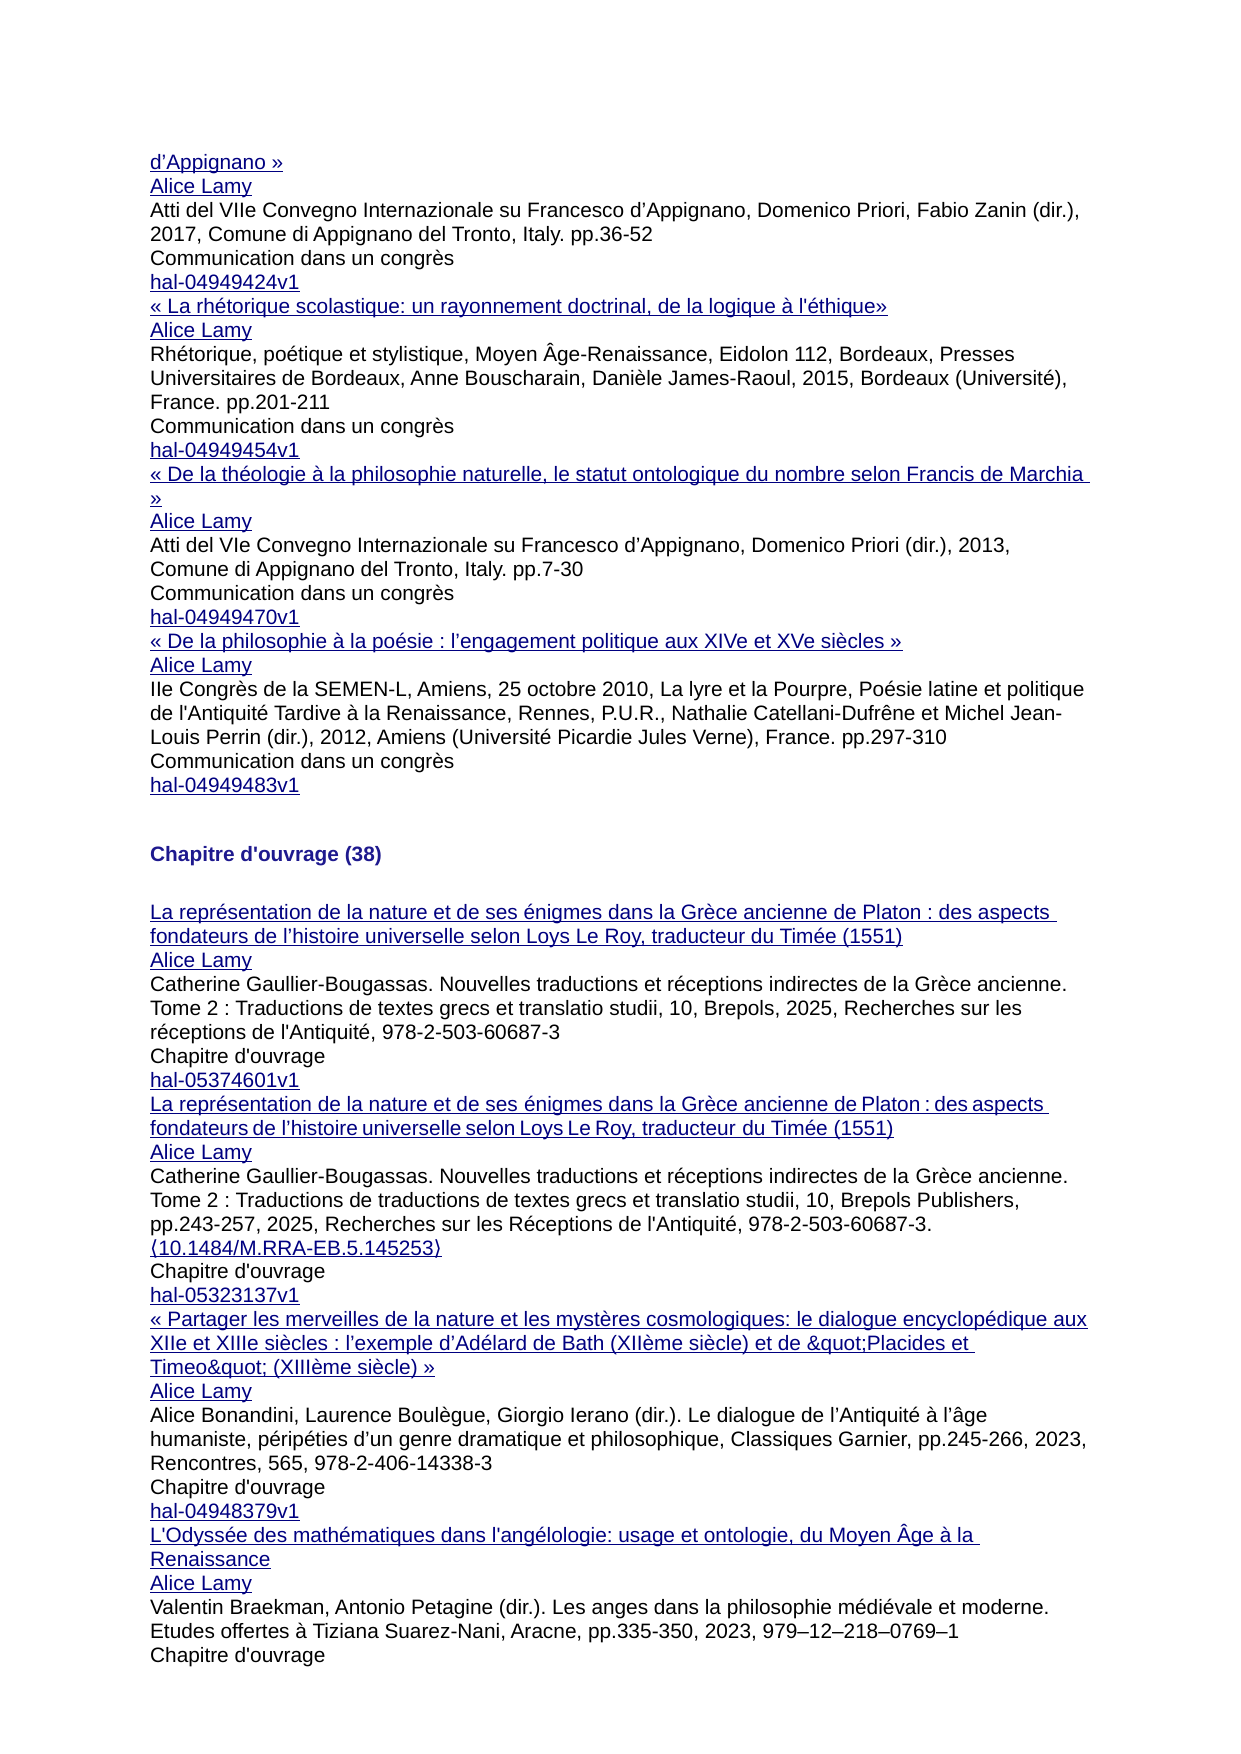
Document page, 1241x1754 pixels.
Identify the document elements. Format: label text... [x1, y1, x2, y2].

table_cell » Alice Lamy Atti del VIe Convegno Internazionale su Francesco d’Appignano, Domenico Priori (dir.), 2013, Comune di Appignano del Tronto, Italy. pp.7-30 Communication dans un congrès hal-04949470v1 [150, 483, 1090, 629]
table_cell La représentation de la nature et de ses énigmes dans la Grèce ancienne de Platon : des aspects fondateurs de l’histoire universelle selon Loys Le Roy, traducteur du Timée (1551) Alice Lamy Catherine Gaullier-Bougassas. Nouvelles traductions et réceptions indirectes de la Grèce ancienne. Tome 2 : Traductions de traductions de textes grecs et translatio studii, 10, Brepols Publishers, pp.243-257, 2025, Recherches sur les Réceptions de l'Antiquité, 978-2-503-60687-3. ⟨10.1484/M.RRA-EB.5.145253⟩ Chapitre d'ouvrage hal-05323137v1 [150, 1092, 1090, 1307]
table_cell « La rhétorique scolastique: un rayonnement doctrinal, de la logique à l'éthique» Alice Lamy Rhétorique, poétique et stylistique, Moyen Âge-Renaissance, Eidolon 112, Bordeaux, Presses Universitaires de Bordeaux, Anne Bouscharain, Danièle James-Raoul, 2015, Bordeaux (Université), France. pp.201-211 Communication dans un congrès hal-04949454v1 [150, 294, 1090, 461]
table_cell L'Odyssée des mathématiques dans l'angélologie: usage et ontologie, du Moyen Âge à la Renaissance Alice Lamy Valentin Braekman, Antonio Petagine (dir.). Les anges dans la philosophie médiévale et moderne. Etudes offertes à Tiziana Suarez-Nani, Aracne, pp.335-350, 2023, 979–12–218–0769–1 Chapitre d'ouvrage [150, 1523, 1090, 1667]
subtitle Chapitre d'ouvrage (38) [150, 842, 1090, 866]
table_header La représentation de la nature et de ses énigmes dans la Grèce ancienne de Platon : des aspects fondateurs de l’histoire universelle selon Loys Le Roy, traducteur du Timée (1551) Alice Lamy Catherine Gaullier-Bougassas. Nouvelles traductions et réceptions indirectes de la Grèce ancienne. Tome 2 : Traductions de textes grecs et translatio studii, 10, Brepols, 2025, Recherches sur les réceptions de l'Antiquité, 978-2-503-60687-3 Chapitre d'ouvrage hal-05374601v1 [150, 900, 1090, 1092]
table_cell « Partager les merveilles de la nature et les mystères cosmologiques: le dialogue encyclopédique aux XIIe et XIIIe siècles : l’exemple d’Adélard de Bath (XIIème siècle) et de &quot;Placides et Timeo&quot; (XIIIème siècle) » Alice Lamy Alice Bonandini, Laurence Boulègue, Giorgio Ierano (dir.). Le dialogue de l’Antiquité à l’âge humaniste, péripéties d’un genre dramatique et philosophique, Classiques Garnier, pp.245-266, 2023, Rencontres, 565, 978-2-406-14338-3 Chapitre d'ouvrage hal-04948379v1 [150, 1307, 1090, 1523]
table_cell « De la théologie à la philosophie naturelle, le statut ontologique du nombre selon Francis de Marchia [150, 461, 1090, 482]
table_cell d’Appignano » Alice Lamy Atti del VIIe Convegno Internazionale su Francesco d’Appignano, Domenico Priori, Fabio Zanin (dir.), 2017, Comune di Appignano del Tronto, Italy. pp.36-52 Communication dans un congrès hal-04949424v1 [150, 150, 1090, 294]
table_cell « De la philosophie à la poésie : l’engagement politique aux XIVe et XVe siècles » Alice Lamy IIe Congrès de la SEMEN-L, Amiens, 25 octobre 2010, La lyre et la Pourpre, Poésie latine et politique de l'Antiquité Tardive à la Renaissance, Rennes, P.U.R., Nathalie Catellani-Dufrêne et Michel Jean-Louis Perrin (dir.), 2012, Amiens (Université Picardie Jules Verne), France. pp.297-310 Communication dans un congrès hal-04949483v1 [150, 629, 1090, 797]
